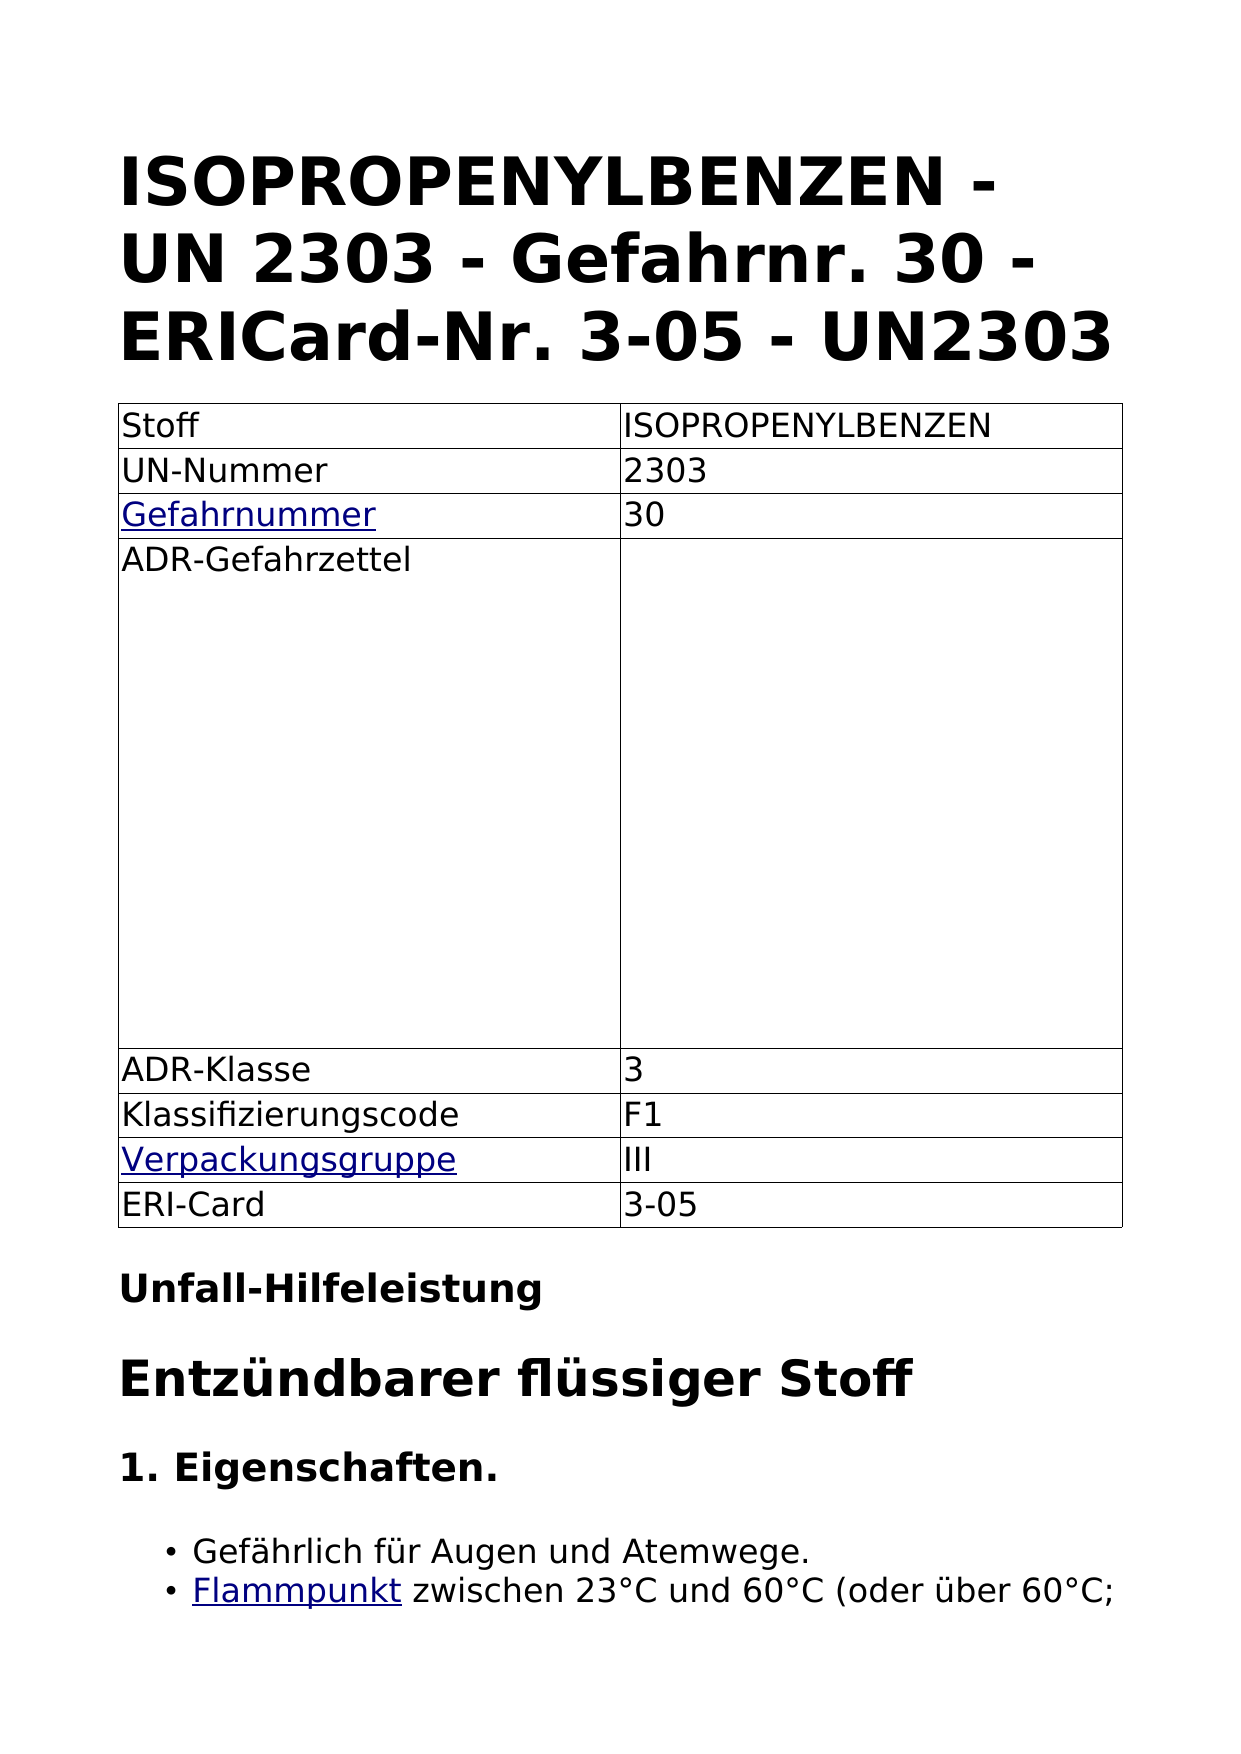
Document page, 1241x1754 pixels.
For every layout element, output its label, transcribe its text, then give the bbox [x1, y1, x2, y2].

table_cell UN-Nummer [119, 449, 620, 493]
subtitle ISOPROPENYLBENZEN - UN 2303 - Gefahrnr. 30 - ERICard-Nr. 3-05 - UN2303 [118, 143, 1122, 376]
table_cell F1 [621, 1094, 1122, 1137]
subtitle Unfall-Hilfeleistung [118, 1267, 1122, 1312]
table_header Stoff [119, 404, 620, 448]
table_cell ERI-Card [119, 1183, 620, 1227]
subtitle Entzündbarer flüssiger Stoff [118, 1349, 1122, 1408]
table_cell 2303 [621, 449, 1122, 493]
list Gefährlich für Augen und Atemwege. [177, 1532, 1122, 1571]
table_cell ADR-Gefahrzettel [119, 539, 620, 1048]
table_cell ADR-Klasse [119, 1049, 620, 1092]
table_header ISOPROPENYLBENZEN [621, 404, 1122, 448]
table_cell III [621, 1138, 1122, 1182]
table_cell Klassifizierungscode [119, 1094, 620, 1137]
table_cell [621, 539, 1122, 1048]
table_cell Gefahrnummer [119, 494, 620, 538]
table_cell 3 [621, 1049, 1122, 1092]
list Flammpunkt zwischen 23°C und 60°C (oder über 60°C; [177, 1571, 1122, 1610]
table_cell 30 [621, 494, 1122, 538]
table_cell 3-05 [621, 1183, 1122, 1227]
subtitle 1. Eigenschaften. [118, 1445, 1122, 1490]
table_cell Verpackungsgruppe [119, 1138, 620, 1182]
